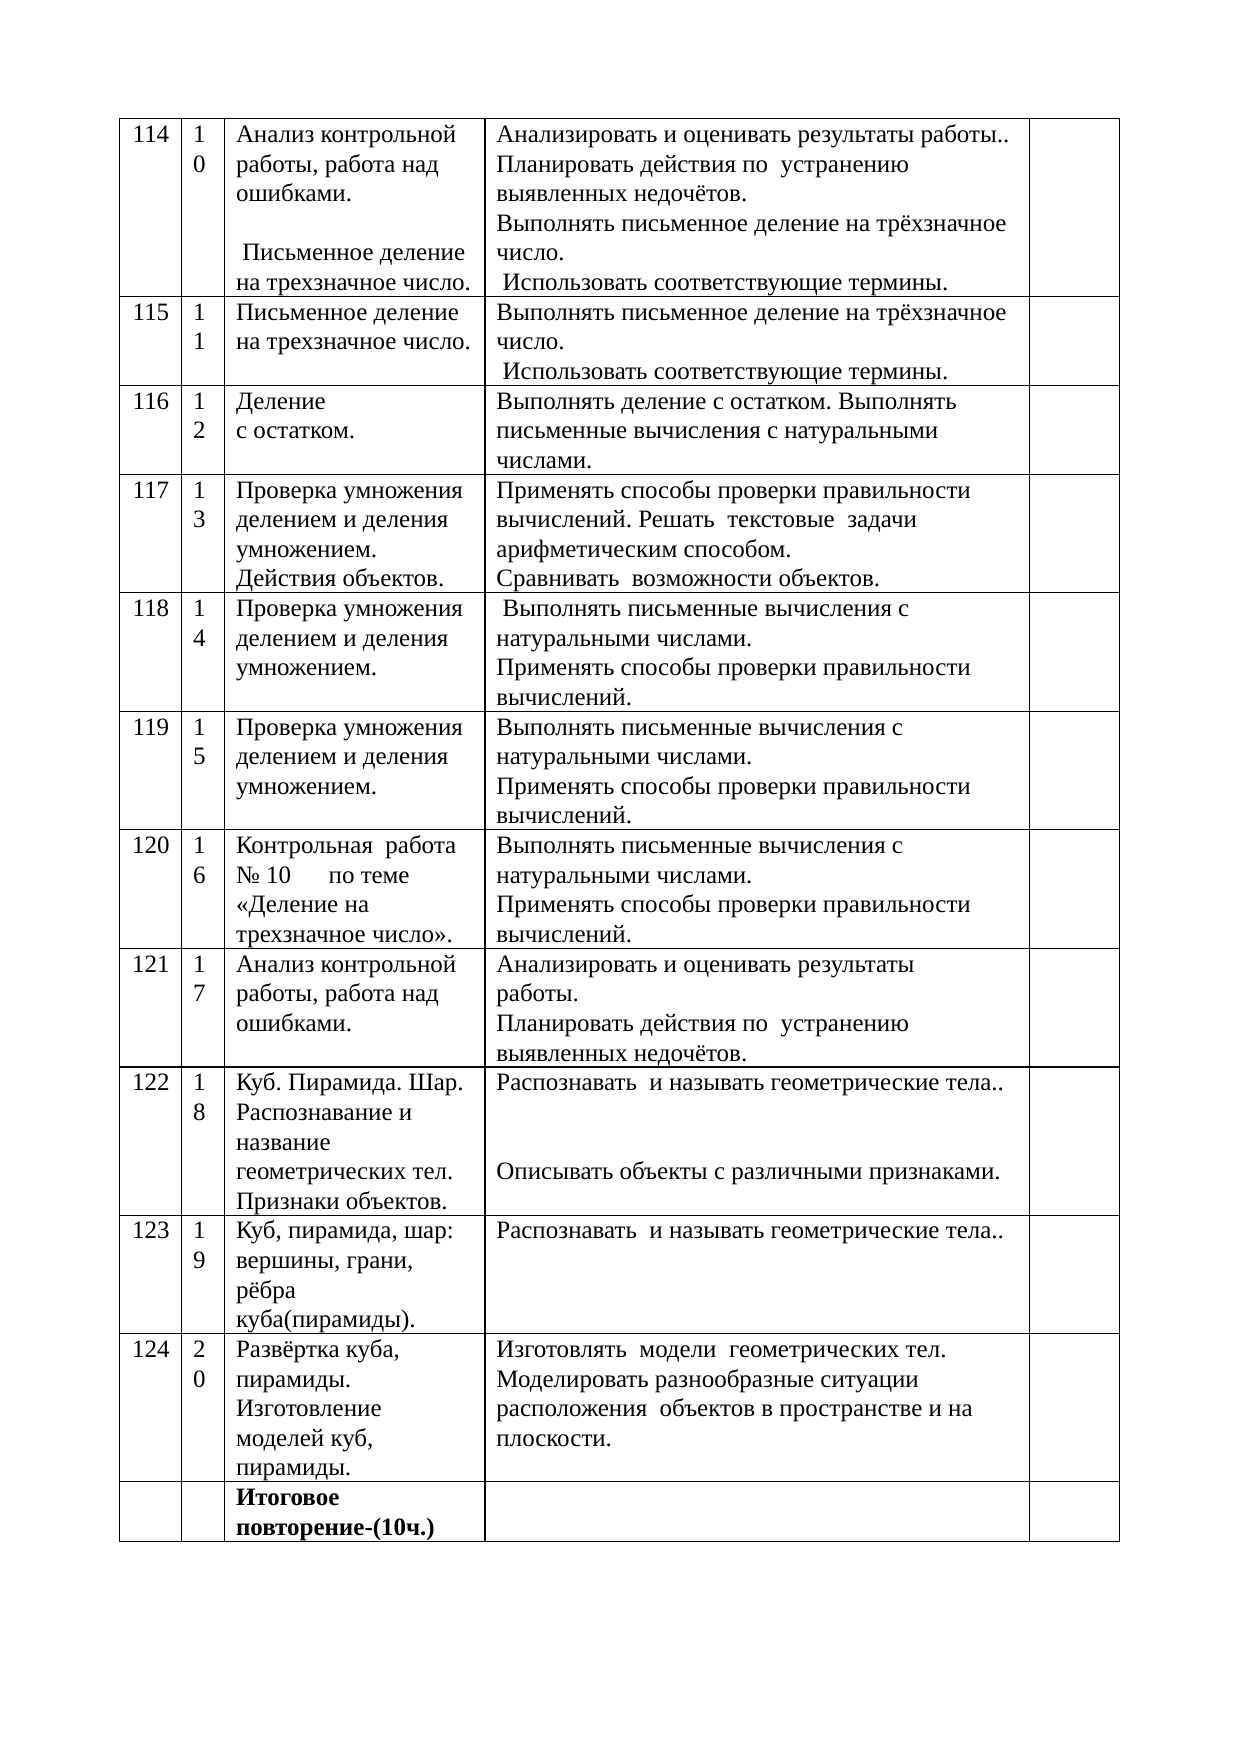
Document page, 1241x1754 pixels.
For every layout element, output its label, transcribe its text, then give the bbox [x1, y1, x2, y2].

table_cell Куб, пирамида, шар: вершины, грани, рёбра куба(пирамиды). [225, 1216, 484, 1333]
table_cell [1030, 712, 1119, 829]
table_cell [1030, 1482, 1119, 1541]
table_cell [1030, 475, 1119, 592]
table_cell 12 [182, 386, 224, 474]
table_cell Выполнять деление с остатком. Выполнять письменные вычисления с натуральными числами. [486, 386, 1029, 474]
table_cell 117 [120, 475, 181, 592]
table_cell Анализ контрольной работы, работа над ошибками. [225, 949, 484, 1066]
table_cell 121 [120, 949, 181, 1066]
table_cell 15 [182, 712, 224, 829]
table_cell 16 [182, 830, 224, 948]
table_cell 114 [120, 119, 181, 296]
table_cell [1030, 297, 1119, 385]
table_cell 11 [182, 297, 224, 385]
table_cell Контрольная работа № 10 по теме «Деление на трехзначное число». [225, 830, 484, 948]
table_cell [120, 1482, 181, 1541]
table_cell 119 [120, 712, 181, 829]
table_cell Изготовлять модели геометрических тел. Моделировать разнообразные ситуации расположения объектов в пространстве и на плоскости. [486, 1334, 1029, 1481]
table_cell 14 [182, 593, 224, 711]
table_cell 123 [120, 1216, 181, 1333]
table_cell [1030, 119, 1119, 296]
table_cell Развёртка куба, пирамиды. Изготовление моделей куб, пирамиды. [225, 1334, 484, 1481]
table_cell [1030, 1334, 1119, 1481]
table_cell [182, 1482, 224, 1541]
table_cell [1030, 949, 1119, 1066]
table_cell 122 [120, 1068, 181, 1214]
table_cell [1030, 593, 1119, 711]
table_cell [1030, 386, 1119, 474]
table_cell Применять способы проверки правильности вычислений. Решать текстовые задачи арифметическим способом. Сравнивать возможности объектов. [486, 475, 1029, 592]
table_cell 10 [182, 119, 224, 296]
table_cell 18 [182, 1068, 224, 1214]
table_cell 118 [120, 593, 181, 711]
table_cell Итоговое повторение-(10ч.) [225, 1482, 484, 1541]
table_cell 115 [120, 297, 181, 385]
table_cell [1030, 830, 1119, 948]
table_cell Выполнять письменные вычисления с натуральными числами. Применять способы проверки правильности вычислений. [486, 593, 1029, 711]
table_cell Анализировать и оценивать результаты работы.. Планировать действия по устранению выявленных недочётов. Выполнять письменное деление на трёхзначное число. Использовать соответствующие термины. [486, 119, 1029, 296]
table_cell 124 [120, 1334, 181, 1481]
table_cell 17 [182, 949, 224, 1066]
table_cell 20 [182, 1334, 224, 1481]
table_cell Анализировать и оценивать результаты работы. Планировать действия по устранению выявленных недочётов. [486, 949, 1029, 1066]
table_cell 116 [120, 386, 181, 474]
table_cell Выполнять письменные вычисления с натуральными числами. Применять способы проверки правильности вычислений. [486, 830, 1029, 948]
table_cell 13 [182, 475, 224, 592]
table_cell Куб. Пирамида. Шар. Распознавание и название геометрических тел. Признаки объектов. [225, 1068, 484, 1214]
table_cell Распознавать и называть геометрические тела.. [486, 1216, 1029, 1333]
table_cell Проверка умножения делением и деления умножением. Действия объектов. [225, 475, 484, 592]
table_cell [1030, 1068, 1119, 1214]
table_cell Выполнять письменные вычисления с натуральными числами. Применять способы проверки правильности вычислений. [486, 712, 1029, 829]
table_cell Выполнять письменное деление на трёхзначное число. Использовать соответствующие термины. [486, 297, 1029, 385]
table_cell [1030, 1216, 1119, 1333]
table_cell Распознавать и называть геометрические тела.. Описывать объекты с различными признаками. [486, 1068, 1029, 1214]
table_cell Письменное деление на трехзначное число. [225, 297, 484, 385]
table_cell 120 [120, 830, 181, 948]
table_cell Анализ контрольной работы, работа над ошибками. Письменное деление на трехзначное число. [225, 119, 484, 296]
table_cell 19 [182, 1216, 224, 1333]
table_cell Проверка умножения делением и деления умножением. [225, 593, 484, 711]
table_cell Деление с остатком. [225, 386, 484, 474]
table_cell Проверка умножения делением и деления умножением. [225, 712, 484, 829]
table_cell [486, 1482, 1029, 1541]
